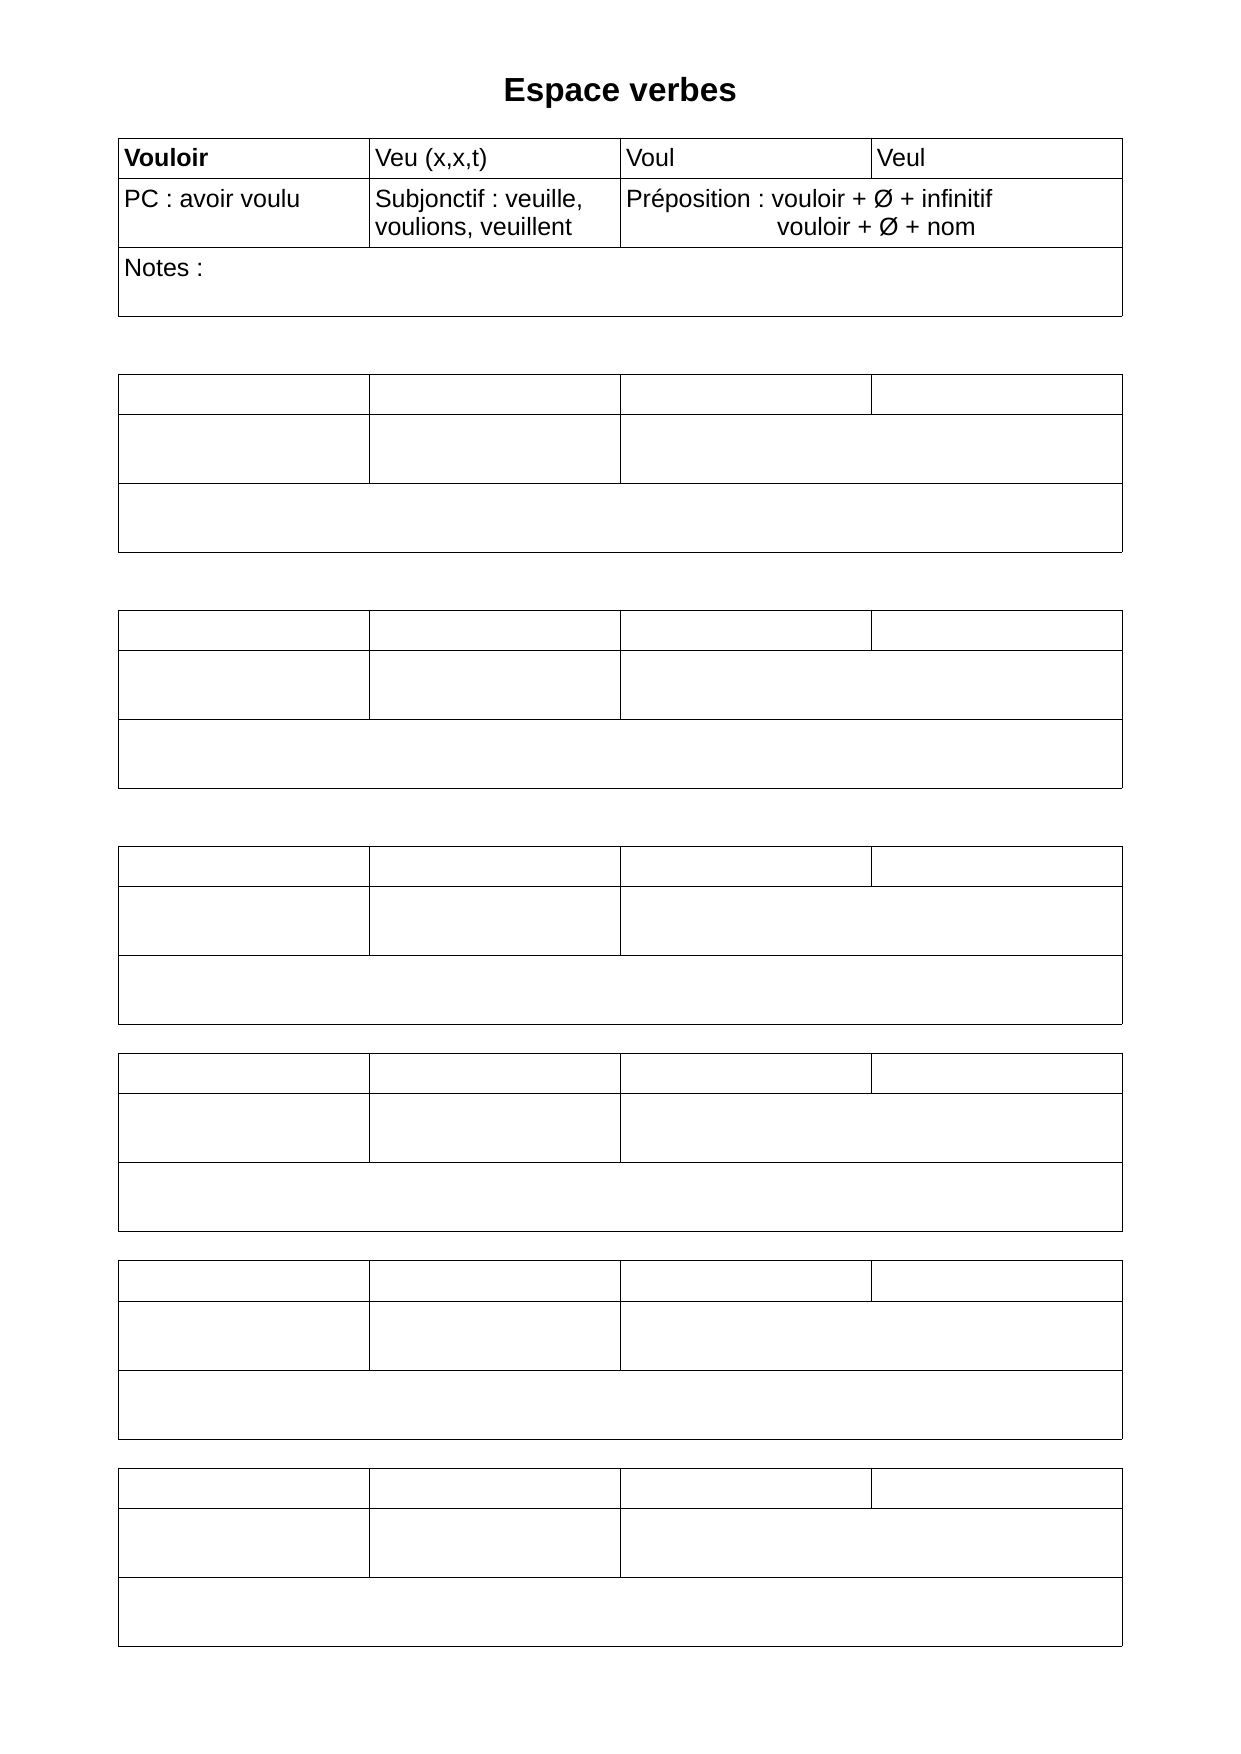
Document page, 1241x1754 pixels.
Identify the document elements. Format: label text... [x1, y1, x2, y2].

table_header [370, 847, 620, 886]
table_header [621, 847, 871, 886]
table_cell [119, 651, 369, 719]
table_cell [370, 1509, 620, 1577]
table_header [370, 611, 620, 650]
table_header Veu (x,x,t) [370, 139, 620, 178]
table_header [872, 847, 1122, 886]
table_header [119, 375, 369, 414]
table_header [621, 1054, 871, 1093]
table_cell [621, 651, 1122, 719]
table_header [621, 1469, 871, 1508]
table_cell [119, 1094, 369, 1162]
text Espace verbes [118, 70, 1122, 109]
table_header [370, 375, 620, 414]
table_cell [370, 1094, 620, 1162]
table_cell [370, 1302, 620, 1369]
table_cell Préposition : vouloir + Ø + infinitif vouloir + Ø + nom [621, 179, 1122, 247]
table_cell [119, 1302, 369, 1369]
table_cell [370, 887, 620, 955]
table_cell [119, 415, 369, 483]
table_header Veul [872, 139, 1122, 178]
table_cell [119, 484, 1122, 552]
table_header [621, 611, 871, 650]
table_cell [119, 887, 369, 955]
table_header [119, 611, 369, 650]
table_cell [621, 415, 1122, 483]
table_cell [119, 720, 1122, 788]
table_header [119, 1261, 369, 1301]
table_header [370, 1469, 620, 1508]
table_header [119, 847, 369, 886]
table_cell Notes : [119, 248, 1122, 316]
table_cell [119, 1578, 1122, 1646]
table_cell [119, 956, 1122, 1024]
table_cell PC : avoir voulu [119, 179, 369, 247]
table_header [621, 375, 871, 414]
table_cell [119, 1509, 369, 1577]
table_cell [621, 1302, 1122, 1369]
table_cell [119, 1163, 1122, 1231]
table_header Voul [621, 139, 871, 178]
table_cell [370, 415, 620, 483]
table_header [872, 375, 1122, 414]
table_cell Subjonctif : veuille, voulions, veuillent [370, 179, 620, 247]
table_cell [621, 1509, 1122, 1577]
table_cell [621, 1094, 1122, 1162]
table_header [621, 1261, 871, 1301]
table_header [872, 1054, 1122, 1093]
table_cell [621, 887, 1122, 955]
table_header Vouloir [119, 139, 369, 178]
table_header [119, 1469, 369, 1508]
table_header [872, 1469, 1122, 1508]
table_header [370, 1261, 620, 1301]
table_cell [119, 1371, 1122, 1439]
table_cell [370, 651, 620, 719]
table_header [872, 1261, 1122, 1301]
table_header [119, 1054, 369, 1093]
table_header [872, 611, 1122, 650]
table_header [370, 1054, 620, 1093]
